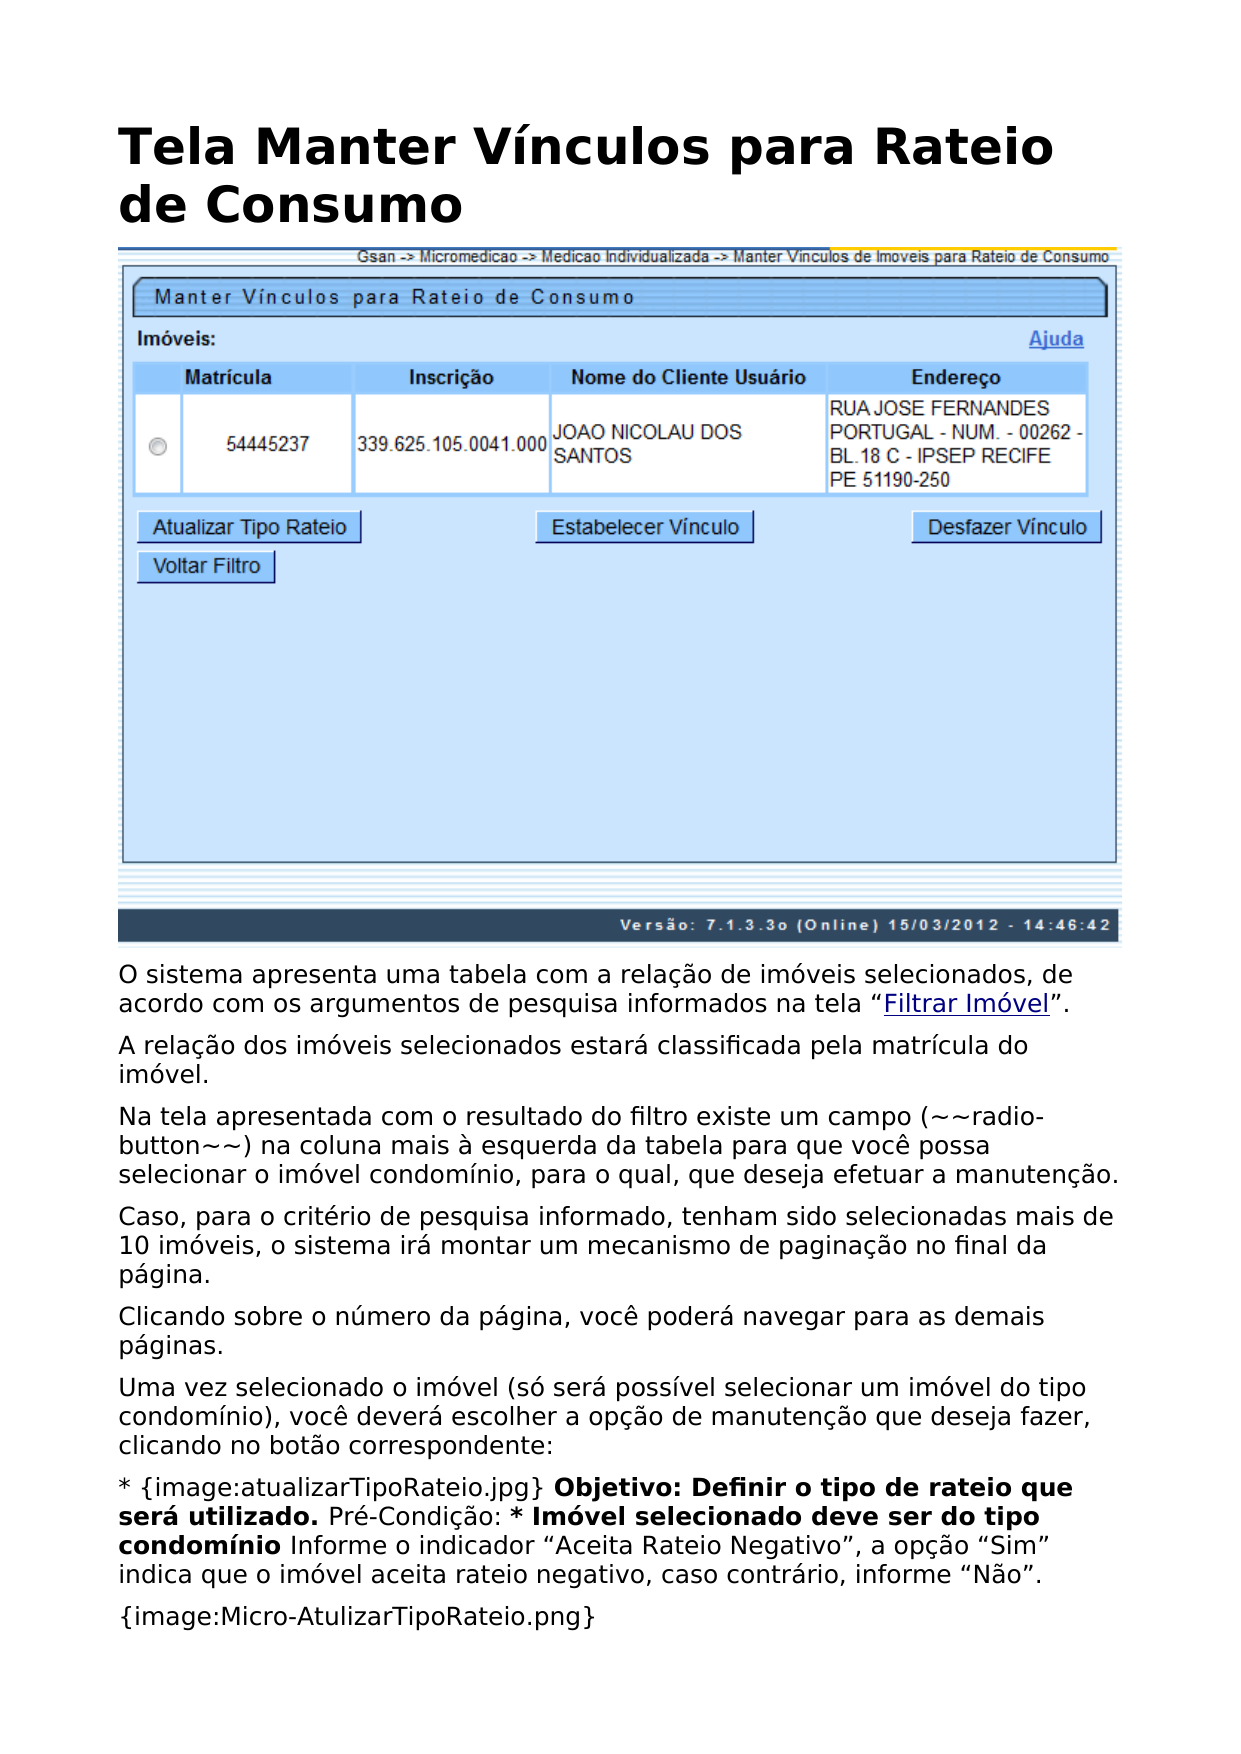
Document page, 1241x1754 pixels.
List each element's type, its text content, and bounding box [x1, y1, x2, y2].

subtitle Tela Manter Vínculos para Rateio de Consumo [118, 118, 1122, 234]
text Na tela apresentada com o resultado do filtro existe um campo (~~radio-button~~) na coluna mais à esquerda da tabela para que você possa selecionar o imóvel condomínio, para o qual, que deseja efetuar a manutenção. [118, 1102, 1122, 1190]
text * {image:atualizarTipoRateio.jpg} Objetivo: Definir o tipo de rateio que será utilizado. Pré-Condição: * Imóvel selecionado deve ser do tipo condomínio Informe o indicador “Aceita Rateio Negativo”, a opção “Sim” indica que o imóvel aceita rateio negativo, caso contrário, informe “Não”. [118, 1473, 1122, 1590]
text O sistema apresenta uma tabela com a relação de imóveis selecionados, de acordo com os argumentos de pesquisa informados na tela “Filtrar Imóvel”. [118, 961, 1122, 1019]
text {image:Micro-AtulizarTipoRateio.png} [118, 1602, 1122, 1631]
picture [118, 247, 1123, 948]
text A relação dos imóveis selecionados estará classificada pela matrícula do imóvel. [118, 1031, 1122, 1090]
text Uma vez selecionado o imóvel (só será possível selecionar um imóvel do tipo condomínio), você deverá escolher a opção de manutenção que deseja fazer, clicando no botão correspondente: [118, 1373, 1122, 1461]
text Clicando sobre o número da página, você poderá navegar para as demais páginas. [118, 1302, 1122, 1361]
text Caso, para o critério de pesquisa informado, tenham sido selecionadas mais de 10 imóveis, o sistema irá montar um mecanismo de paginação no final da página. [118, 1202, 1122, 1290]
